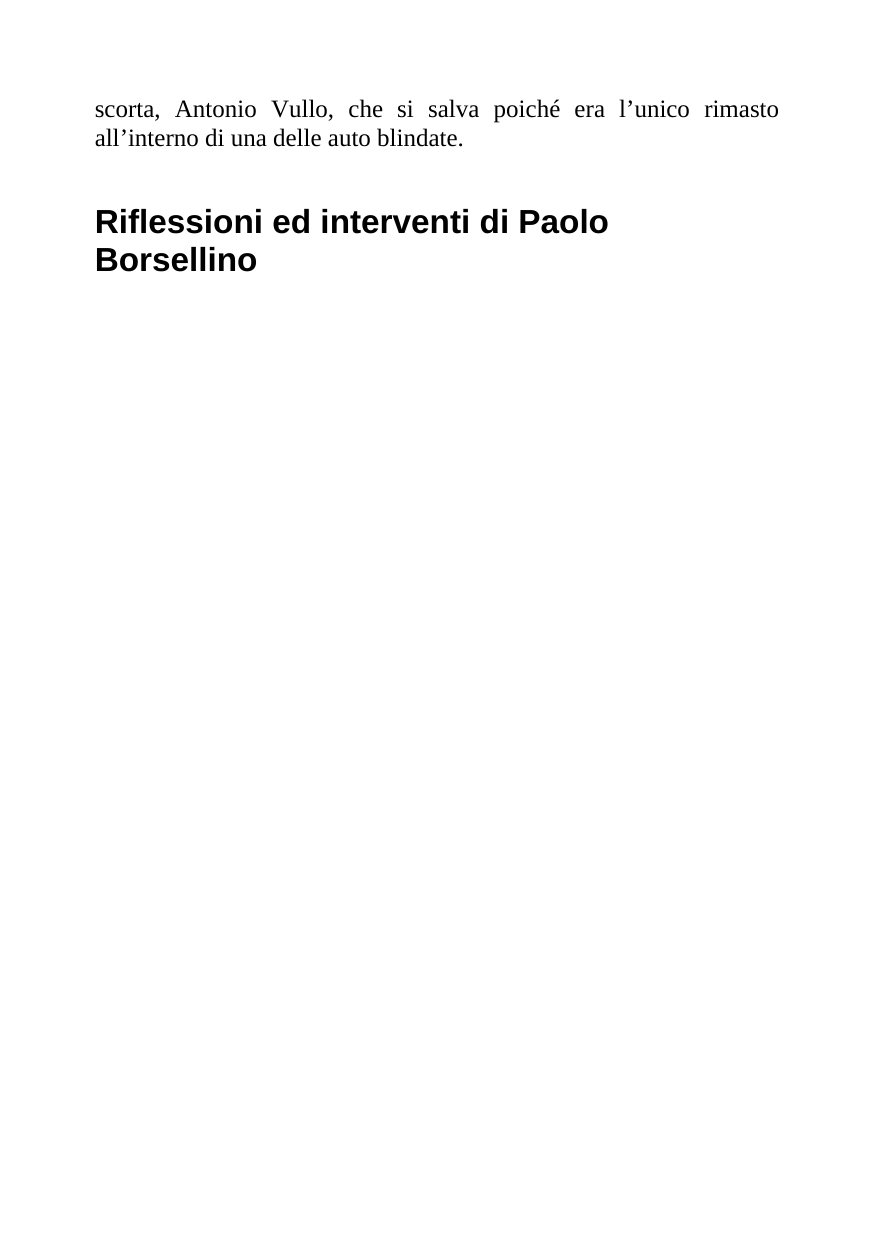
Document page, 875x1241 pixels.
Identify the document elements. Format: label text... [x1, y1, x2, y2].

text scorta, Antonio Vullo, che si salva poiché era l’unico rimasto all’interno di una delle auto blindate. [94, 94, 779, 152]
subtitle Riflessioni ed interventi di Paolo Borsellino [94, 202, 779, 279]
